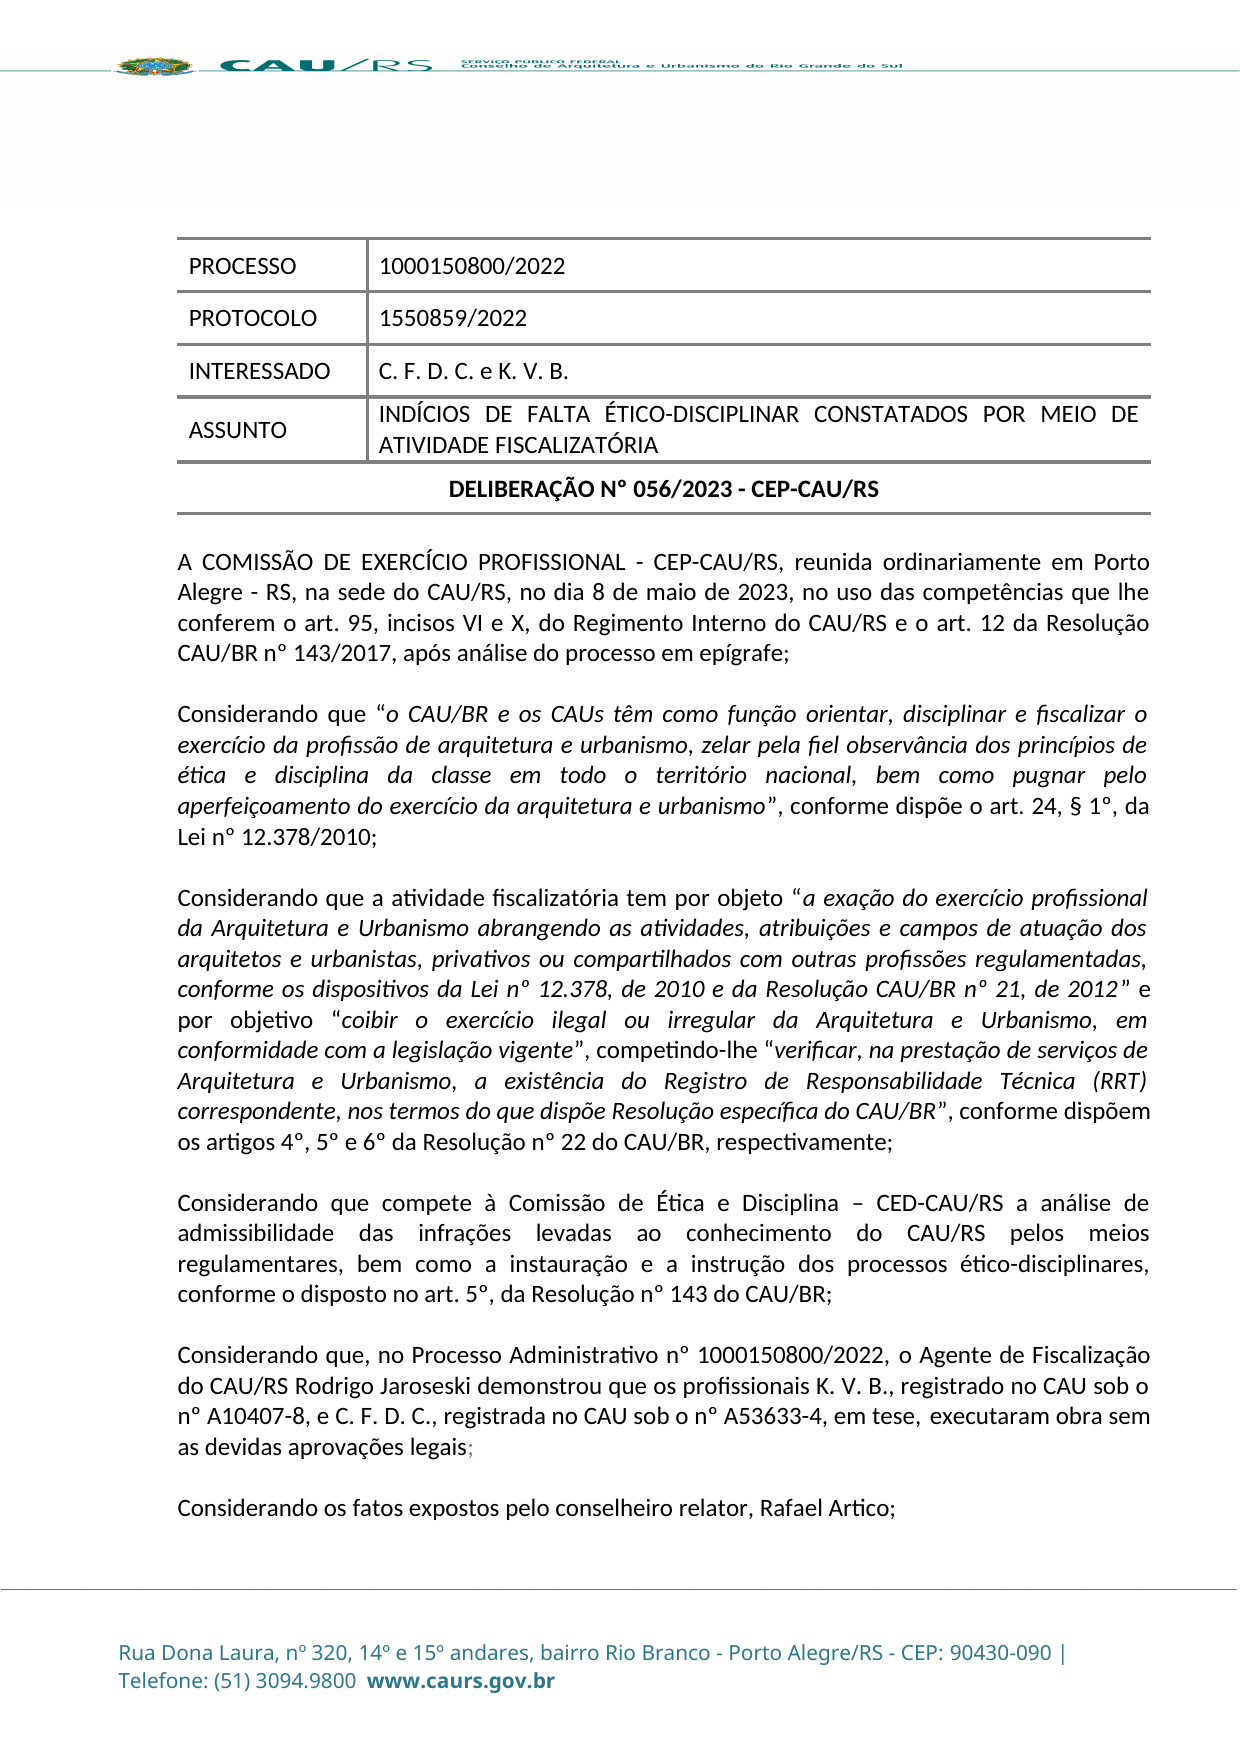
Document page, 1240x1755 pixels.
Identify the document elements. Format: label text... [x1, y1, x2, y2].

text A COMISSÃO DE EXERCÍCIO PROFISSIONAL - CEP-CAU/RS, reunida ordinariamente em Porto Alegre - RS, na sede do CAU/RS, no dia 8 de maio de 2023, no uso das competências que lhe conferem o art. 95, incisos VI e X, do Regimento Interno do CAU/RS e o art. 12 da Resolução CAU/BR nº 143/2017, após análise do processo em epígrafe; [177, 546, 1151, 668]
text Considerando os fatos expostos pelo conselheiro relator, Rafael Artico; [177, 1492, 1151, 1523]
table_cell INTERESSADO [177, 346, 366, 395]
table_cell DELIBERAÇÃO Nº 056/2023 - CEP-CAU/RS [177, 464, 1151, 512]
table_cell ASSUNTO [177, 399, 366, 459]
text Considerando que “o CAU/BR e os CAUs têm como função orientar, disciplinar e fiscalizar o exercício da profissão de arquitetura e urbanismo, zelar pela fiel observância dos princípios de ética e disciplina da classe em todo o território nacional, bem como pugnar pelo aperfeiçoamento do exercício da arquitetura e urbanismo”, conforme dispõe o art. 24, § 1º, da Lei nº 12.378/2010; [177, 698, 1151, 851]
table_cell C. F. D. C. e K. V. B. [369, 346, 1151, 395]
text Considerando que compete à Comissão de Ética e Disciplina – CED-CAU/RS a análise de admissibilidade das infrações levadas ao conhecimento do CAU/RS pelos meios regulamentares, bem como a instauração e a instrução dos processos ético-disciplinares, conforme o disposto no art. 5º, da Resolução nº 143 do CAU/BR; [177, 1187, 1151, 1309]
table_header 1000150800/2022 [369, 240, 1151, 290]
text Considerando que a atividade fiscalizatória tem por objeto “a exação do exercício profissional da Arquitetura e Urbanismo abrangendo as atividades, atribuições e campos de atuação dos arquitetos e urbanistas, privativos ou compartilhados com outras profissões regulamentadas, conforme os dispositivos da Lei nº 12.378, de 2010 e da Resolução CAU/BR nº 21, de 2012” e por objetivo “coibir o exercício ilegal ou irregular da Arquitetura e Urbanismo, em conformidade com a legislação vigente”, competindo-lhe “verificar, na prestação de serviços de Arquitetura e Urbanismo, a existência do Registro de Responsabilidade Técnica (RRT) correspondente, nos termos do que dispõe Resolução específica do CAU/BR”, conforme dispõem os artigos 4º, 5º e 6º da Resolução nº 22 do CAU/BR, respectivamente; [177, 882, 1151, 1156]
table_cell INDÍCIOS DE FALTA ÉTICO-DISCIPLINAR CONSTATADOS POR MEIO DE ATIVIDADE FISCALIZATÓRIA [369, 399, 1151, 459]
table_cell PROTOCOLO [177, 293, 366, 343]
table_header PROCESSO [177, 240, 366, 290]
table_cell 1550859/2022 [369, 293, 1151, 343]
text Considerando que, no Processo Administrativo nº 1000150800/2022, o Agente de Fiscalização do CAU/RS Rodrigo Jaroseski demonstrou que os profissionais K. V. B., registrado no CAU sob o nº A10407-8, e C. F. D. C., registrada no CAU sob o nº A53633-4, em tese, executaram obra sem as devidas aprovações legais; [177, 1339, 1151, 1462]
